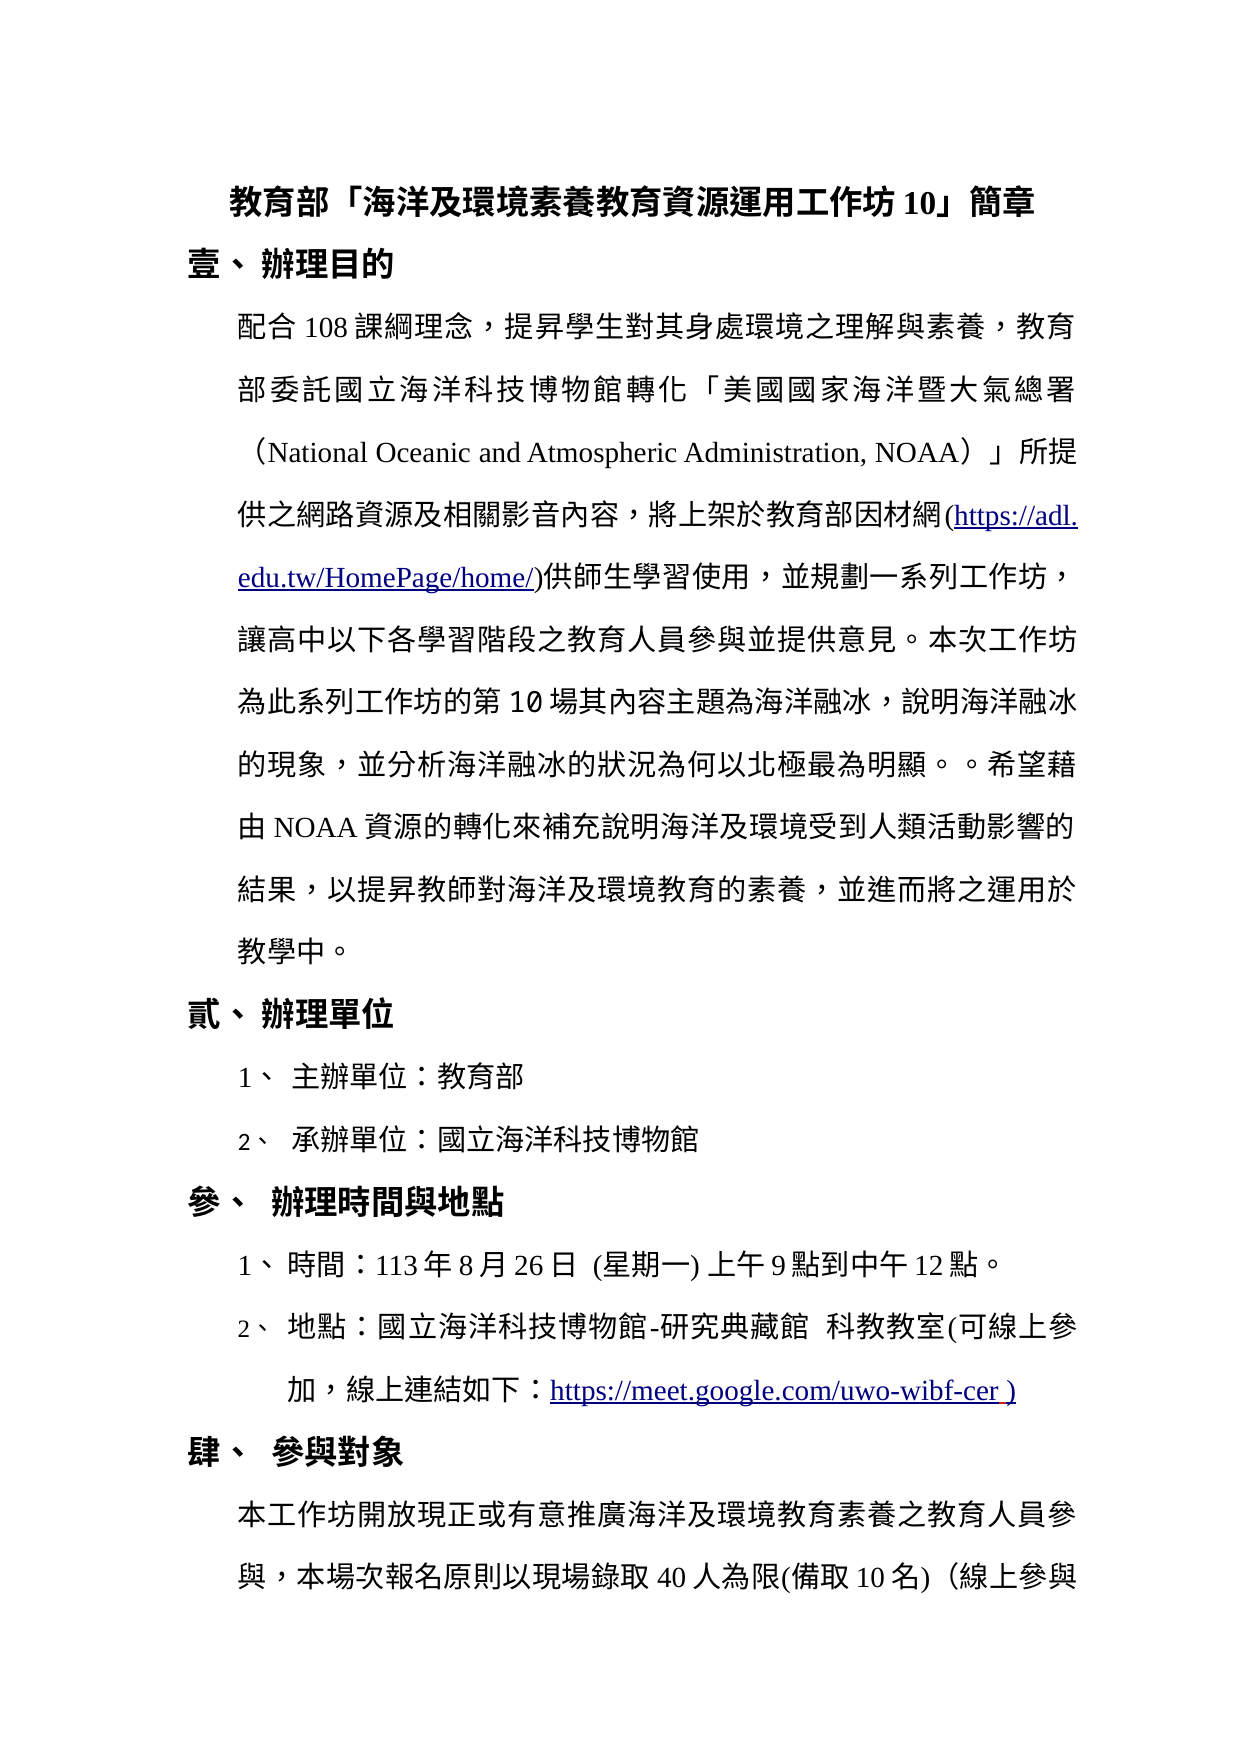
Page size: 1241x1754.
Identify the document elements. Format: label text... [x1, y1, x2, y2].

text 本工作坊開放現正或有意推廣海洋及環境教育素養之教育人員參與，本場次報名原則以現場錄取40人為限(備取10名)（線上參與 [238, 1471, 1078, 1596]
text 肆、 參與對象 [187, 1408, 1078, 1471]
list 承辦單位：國立海洋科技博物館 [238, 1096, 1078, 1158]
list 辦理單位 [187, 971, 1078, 1033]
list 主辦單位：教育部 [238, 1033, 1078, 1096]
list 辦理目的 [187, 221, 1078, 283]
text 配合108課綱理念，提昇學生對其身處環境之理解與素養，教育部委託國立海洋科技博物館轉化「美國國家海洋暨大氣總署（National Oceanic and Atmospheric Administration, NOAA）」所提供之網路資源及相關影音內容，將上架於教育部因材網(https://adl.edu.tw/HomePage/home/)供師生學習使用，並規劃一系列工作坊，讓高中以下各學習階段之教育人員參與並提供意見。本次工作坊為此系列工作坊的第10場其內容主題為海洋融冰，說明海洋融冰的現象，並分析海洋融冰的狀況為何以北極最為明顯。。希望藉由NOAA資源的轉化來補充說明海洋及環境受到人類活動影響的結果，以提昇教師對海洋及環境教育的素養，並進而將之運用於教學中。 [238, 283, 1078, 971]
text 教育部「海洋及環境素養教育資源運用工作坊10」簡章 [187, 158, 1078, 221]
text 參、 辦理時間與地點 [187, 1158, 1078, 1221]
list 地點：國立海洋科技博物館-研究典藏館 科教教室(可線上參加，線上連結如下：https://meet.google.com/uwo-wibf-cer ) [237, 1283, 1078, 1408]
list 時間：113年8月26日 (星期一) 上午9點到中午12點。 [237, 1221, 1078, 1283]
